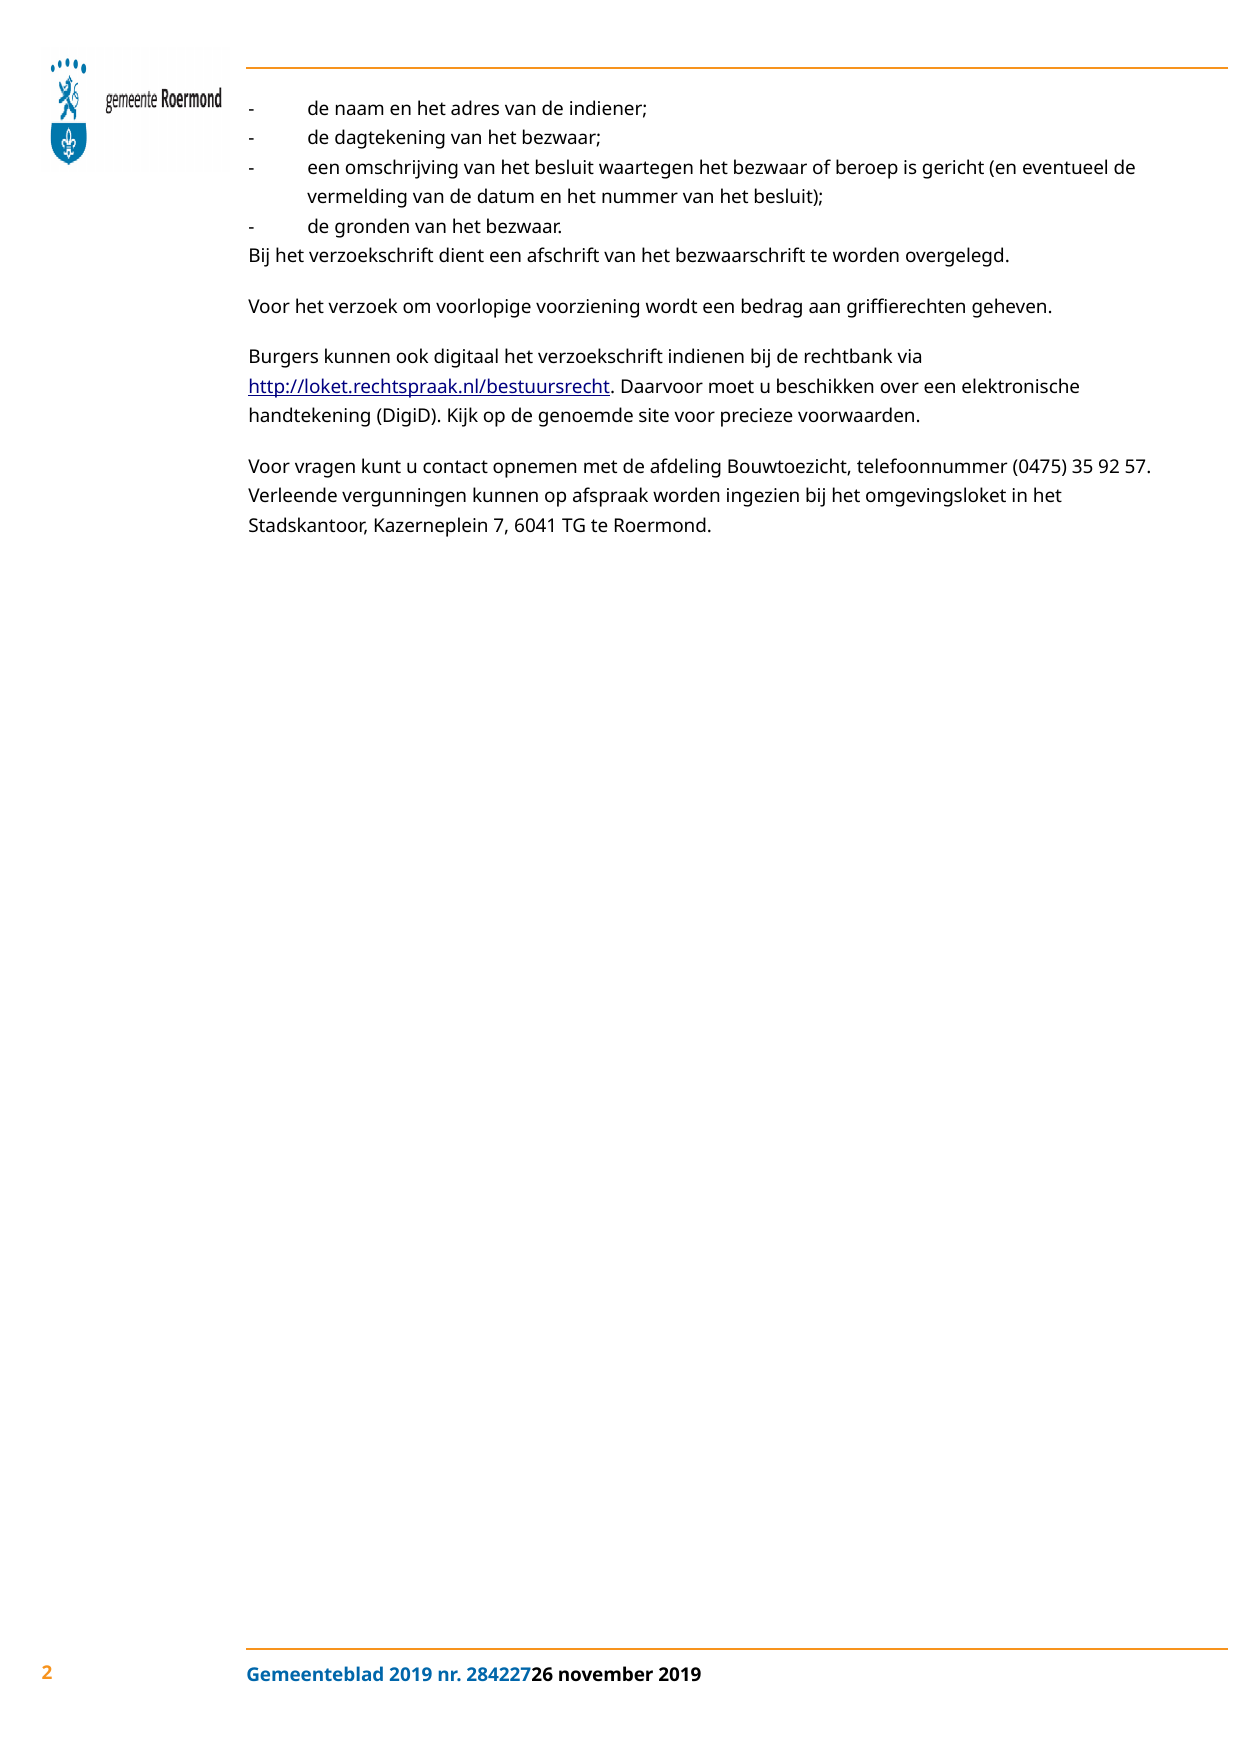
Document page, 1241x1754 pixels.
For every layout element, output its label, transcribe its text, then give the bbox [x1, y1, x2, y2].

list de dagtekening van het bezwaar; [248, 124, 1152, 150]
picture [41, 47, 231, 172]
text Bij het verzoekschrift dient een afschrift van het bezwaarschrift te worden overgelegd. [248, 243, 1152, 268]
list de gronden van het bezwaar. [248, 213, 1152, 239]
text Voor vragen kunt u contact opnemen met de afdeling Bouwtoezicht, telefoonnummer (0475) 35 92 57. Verleende vergunningen kunnen op afspraak worden ingezien bij het omgevingsloket in het Stadskantoor, Kazerneplein 7, 6041 TG te Roermond. [248, 453, 1152, 538]
list een omschrijving van het besluit waartegen het bezwaar of beroep is gericht (en eventueel de vermelding van de datum en het nummer van het besluit); [248, 154, 1152, 209]
text Voor het verzoek om voorlopige voorziening wordt een bedrag aan griffierechten geheven. [248, 293, 1152, 319]
list de naam en het adres van de indiener; [248, 95, 1152, 121]
text Burgers kunnen ook digitaal het verzoekschrift indienen bij de rechtbank via http://loket.rechtspraak.nl/bestuursrecht. Daarvoor moet u beschikken over een elektronische handtekening (DigiD). Kijk op de genoemde site voor precieze voorwaarden. [248, 343, 1152, 428]
